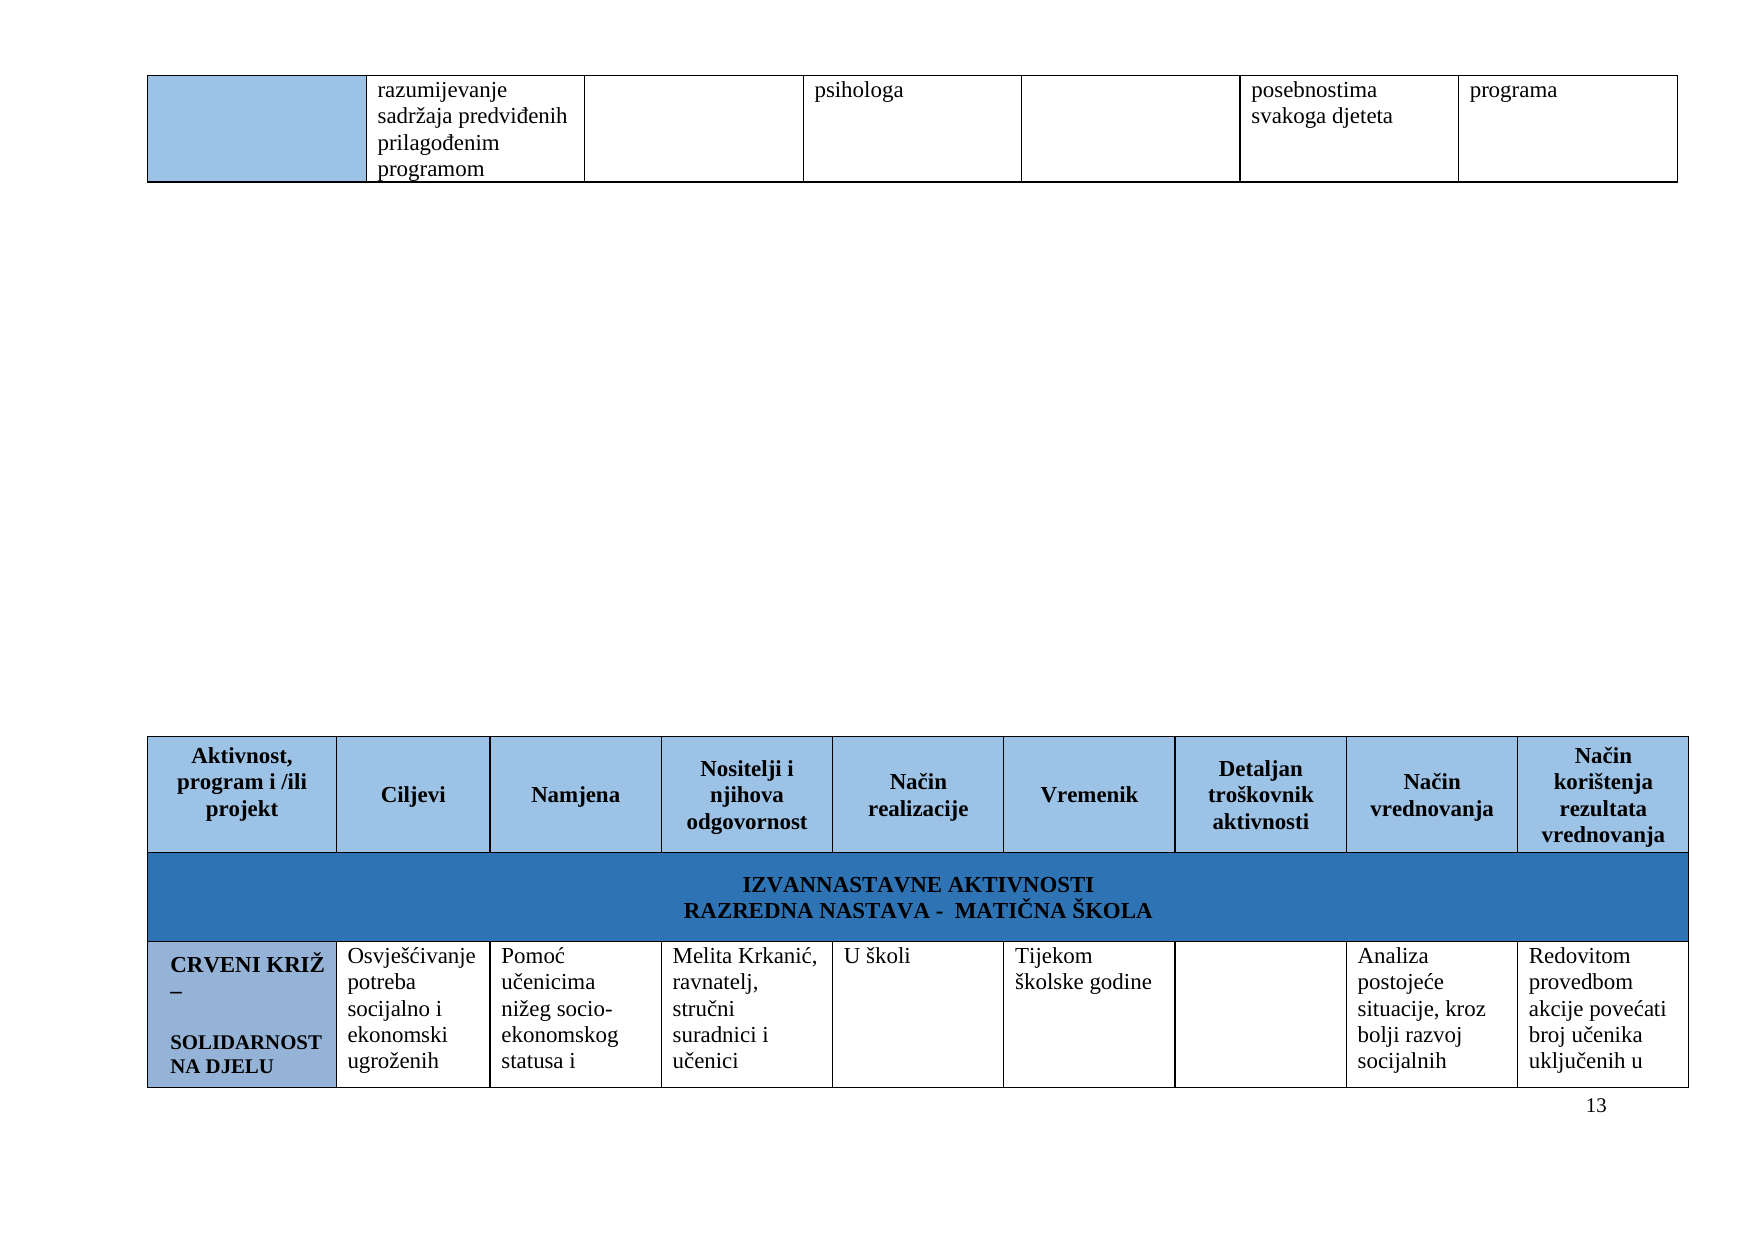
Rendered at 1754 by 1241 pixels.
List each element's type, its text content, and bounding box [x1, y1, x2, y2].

table_header Način realizacije [833, 737, 1003, 852]
table_cell Redovitom provedbom akcije povećati broj učenika uključenih u [1518, 942, 1688, 1087]
table_cell razumijevanje sadržaja predviđenih prilagođenim programom [367, 76, 584, 181]
table_header Način korištenja rezultata vrednovanja [1518, 737, 1688, 852]
table_header Ciljevi [337, 737, 489, 852]
table_cell Osvješćivanje potreba socijalno i ekonomski ugroženih [337, 942, 489, 1087]
table_cell Pomoć učenicima nižeg socio-ekonomskog statusa i [491, 942, 661, 1087]
table_cell [1176, 942, 1346, 1087]
table_cell Tijekom školske godine [1004, 942, 1174, 1087]
table_cell [1022, 76, 1239, 181]
table_cell [148, 76, 366, 181]
table_cell psihologa [804, 76, 1021, 181]
table_cell posebnostima svakoga djeteta [1241, 76, 1458, 181]
table_cell CRVENI KRIŽ – SOLIDARNOST NA DJELU [148, 942, 336, 1087]
table_header Vremenik [1004, 737, 1174, 852]
table_header Nositelji i njihova odgovornost [662, 737, 832, 852]
table_cell Analiza postojeće situacije, kroz bolji razvoj socijalnih [1347, 942, 1517, 1087]
table_cell [585, 76, 803, 181]
table_header Aktivnost, program i /ili projekt [148, 737, 336, 852]
table_header Detaljan troškovnik aktivnosti [1176, 737, 1346, 852]
table_cell IZVANNASTAVNE AKTIVNOSTI RAZREDNA NASTAVA - MATIČNA ŠKOLA [148, 853, 1688, 941]
table_cell programa [1459, 76, 1677, 181]
table_cell Melita Krkanić, ravnatelj, stručni suradnici i učenici [662, 942, 832, 1087]
table_header Namjena [491, 737, 661, 852]
table_header Način vrednovanja [1347, 737, 1517, 852]
table_cell U školi [833, 942, 1003, 1087]
